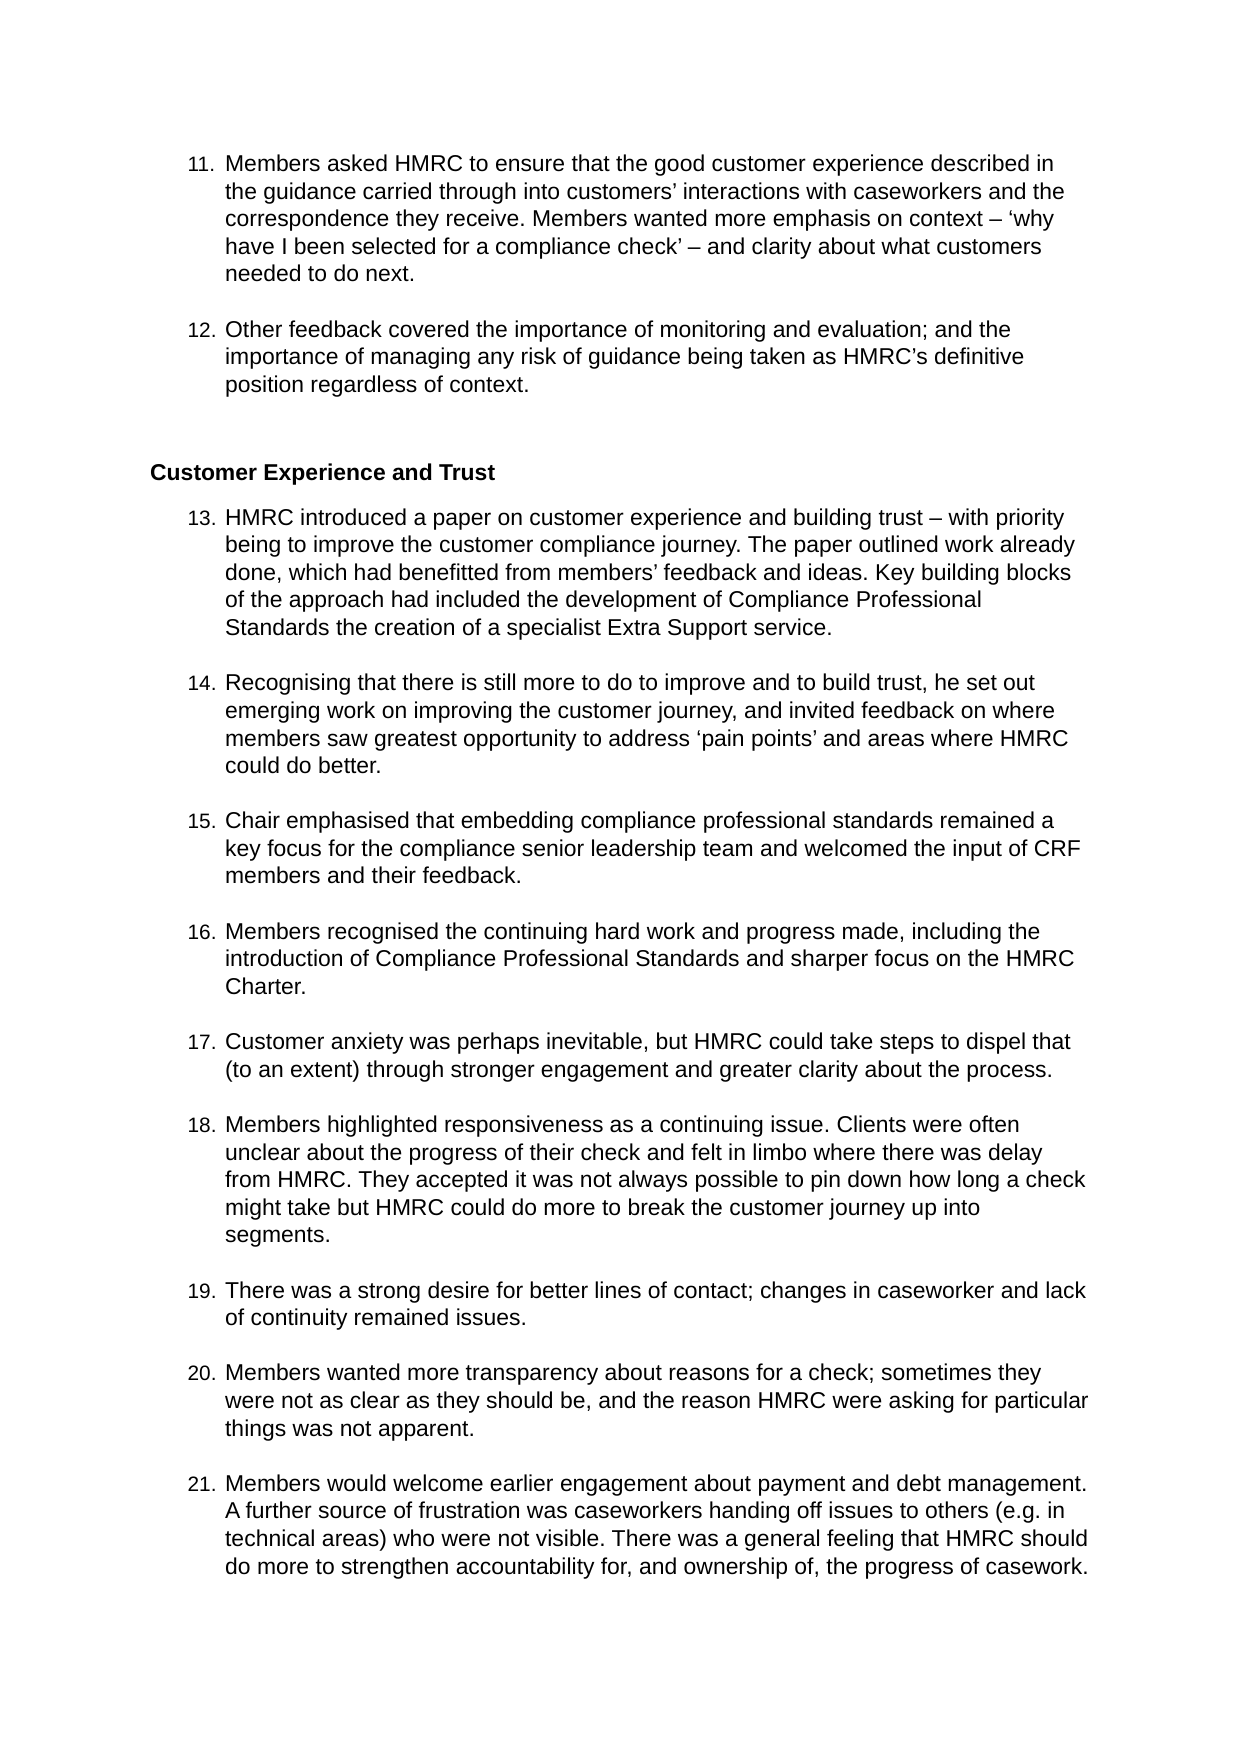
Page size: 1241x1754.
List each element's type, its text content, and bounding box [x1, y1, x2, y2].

list Customer anxiety was perhaps inevitable, but HMRC could take steps to dispel that (to an extent) through stronger engagement and greater clarity about the process. [187, 1028, 1090, 1082]
list Members wanted more transparency about reasons for a check; sometimes they were not as clear as they should be, and the reason HMRC were asking for particular things was not apparent. [187, 1359, 1090, 1441]
list Recognising that there is still more to do to improve and to build trust, he set out emerging work on improving the customer journey, and invited feedback on where members saw greatest opportunity to address ‘pain points’ and areas where HMRC could do better. [187, 669, 1090, 778]
list There was a strong desire for better lines of contact; changes in caseworker and lack of continuity remained issues. [187, 1277, 1090, 1331]
list Other feedback covered the importance of monitoring and evaluation; and the importance of managing any risk of guidance being taken as HMRC’s definitive position regardless of context. [187, 316, 1090, 397]
list Members recognised the continuing hard work and progress made, including the introduction of Compliance Professional Standards and sharper focus on the HMRC Charter. [187, 918, 1090, 999]
list Members asked HMRC to ensure that the good customer experience described in the guidance carried through into customers’ interactions with caseworkers and the correspondence they receive. Members wanted more emphasis on context – ‘why have I been selected for a compliance check’ – and clarity about what customers needed to do next. [187, 150, 1090, 287]
list Members would welcome earlier engagement about payment and debt management. A further source of frustration was caseworkers handing off issues to others (e.g. in technical areas) who were not visible. There was a general feeling that HMRC should do more to strengthen accountability for, and ownership of, the progress of casework. [187, 1470, 1090, 1579]
list Members highlighted responsiveness as a continuing issue. Clients were often unclear about the progress of their check and felt in limbo where there was delay from HMRC. They accepted it was not always possible to pin down how long a check might take but HMRC could do more to break the customer journey up into segments. [187, 1111, 1090, 1248]
text Customer Experience and Trust [150, 459, 1090, 486]
list Chair emphasised that embedding compliance professional standards remained a key focus for the compliance senior leadership team and welcomed the input of CRF members and their feedback. [187, 807, 1090, 889]
list HMRC introduced a paper on customer experience and building trust – with priority being to improve the customer compliance journey. The paper outlined work already done, which had benefitted from members’ feedback and ideas. Key building blocks of the approach had included the development of Compliance Professional Standards the creation of a specialist Extra Support service. [187, 504, 1090, 640]
